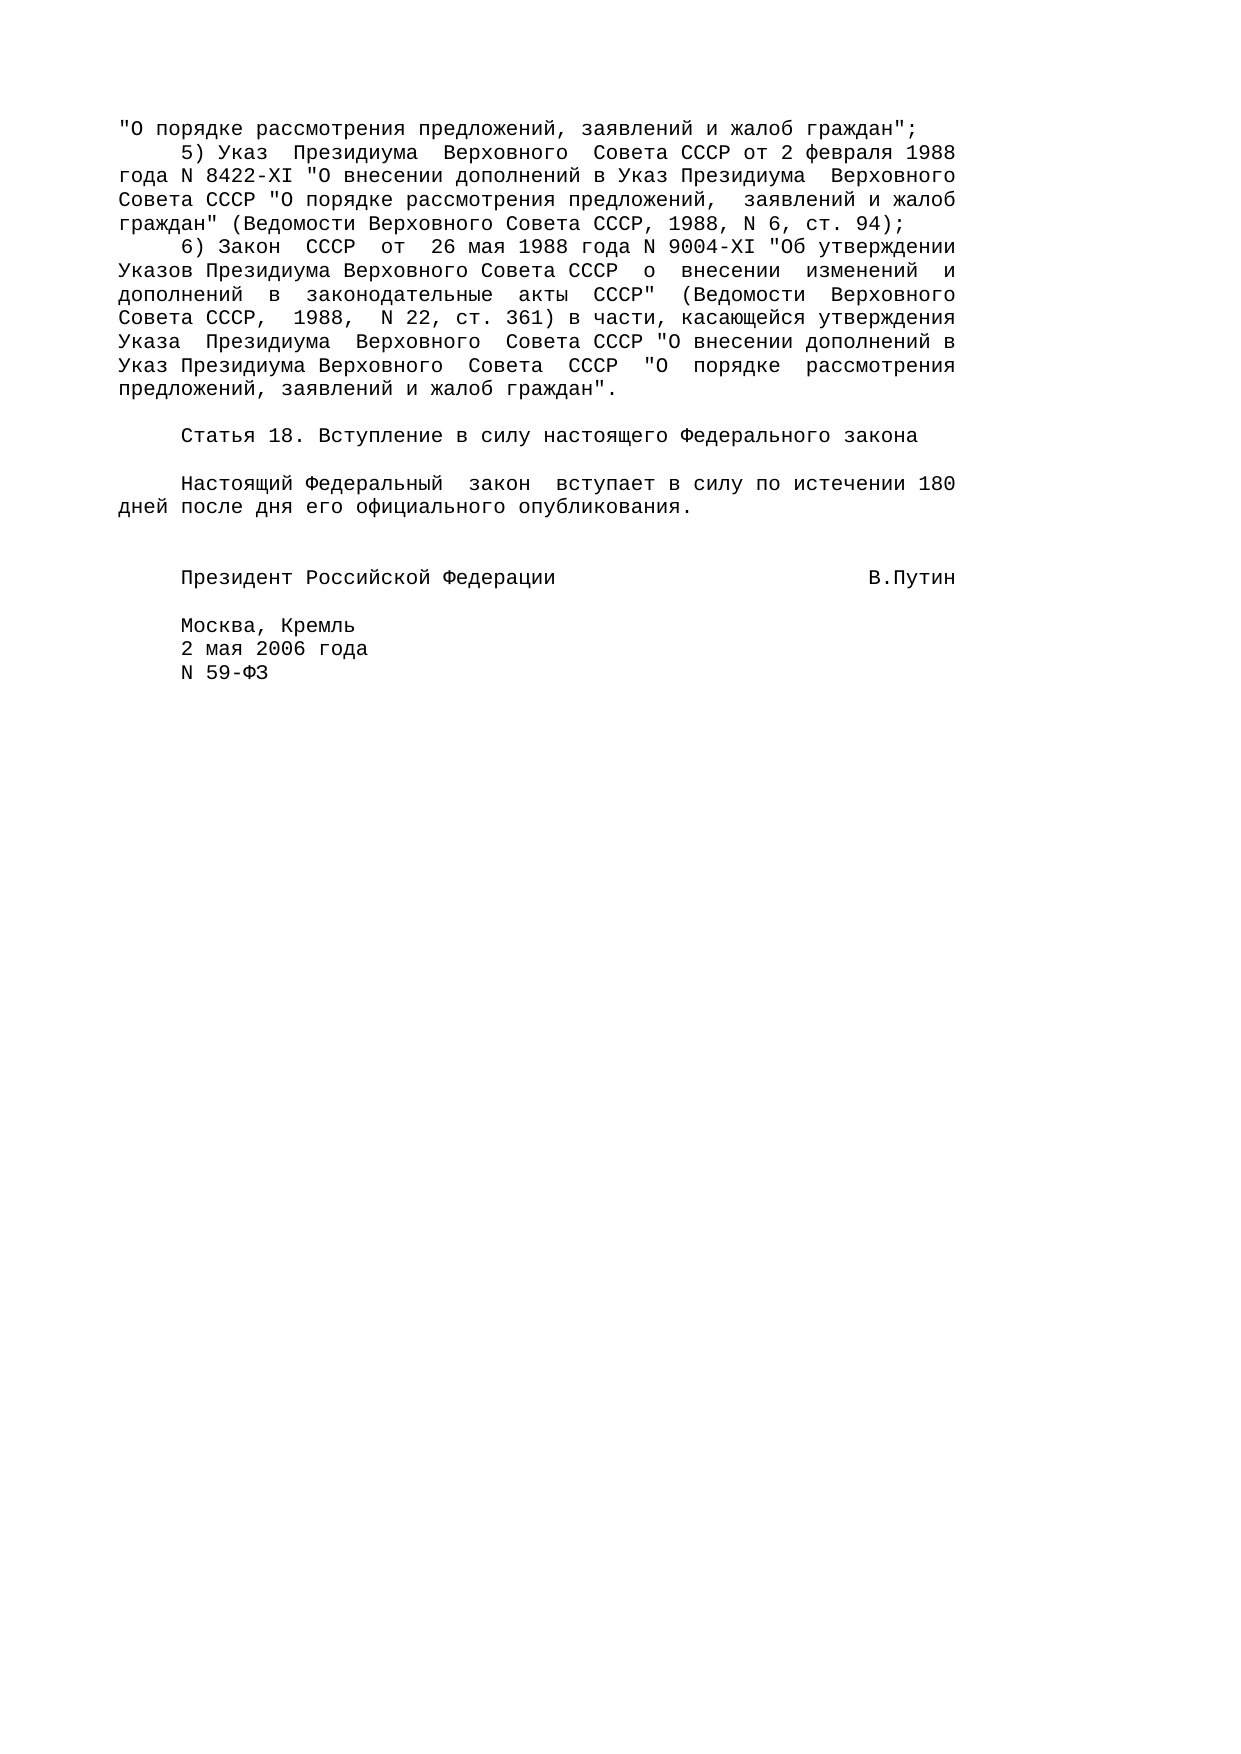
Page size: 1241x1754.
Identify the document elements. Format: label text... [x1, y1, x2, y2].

text Москва, Кремль [118, 615, 1122, 638]
text предложений, заявлений и жалоб граждан". [118, 378, 1122, 402]
text граждан" (Ведомости Верховного Совета СССР, 1988, N 6, ст. 94); [118, 213, 1122, 236]
text "О порядке рассмотрения предложений, заявлений и жалоб граждан"; [118, 118, 1122, 142]
text года N 8422-XI "О внесении дополнений в Указ Президиума Верховного [118, 165, 1122, 189]
text 6) Закон СССР от 26 мая 1988 года N 9004-XI "Об утверждении [118, 236, 1122, 260]
text дополнений в законодательные акты СССР" (Ведомости Верховного [118, 284, 1122, 307]
text дней после дня его официального опубликования. [118, 496, 1122, 520]
text Указов Президиума Верховного Совета СССР о внесении изменений и [118, 260, 1122, 284]
text N 59-ФЗ [118, 662, 1122, 686]
text 2 мая 2006 года [118, 638, 1122, 662]
text Президент Российской Федерации В.Путин [118, 567, 1122, 591]
text Статья 18. Вступление в силу настоящего Федерального закона [118, 426, 1122, 449]
text Совета СССР, 1988, N 22, ст. 361) в части, касающейся утверждения [118, 307, 1122, 331]
text 5) Указ Президиума Верховного Совета СССР от 2 февраля 1988 [118, 142, 1122, 165]
text Указ Президиума Верховного Совета СССР "О порядке рассмотрения [118, 354, 1122, 378]
text Указа Президиума Верховного Совета СССР "О внесении дополнений в [118, 331, 1122, 354]
text Настоящий Федеральный закон вступает в силу по истечении 180 [118, 473, 1122, 496]
text Совета СССР "О порядке рассмотрения предложений, заявлений и жалоб [118, 189, 1122, 213]
